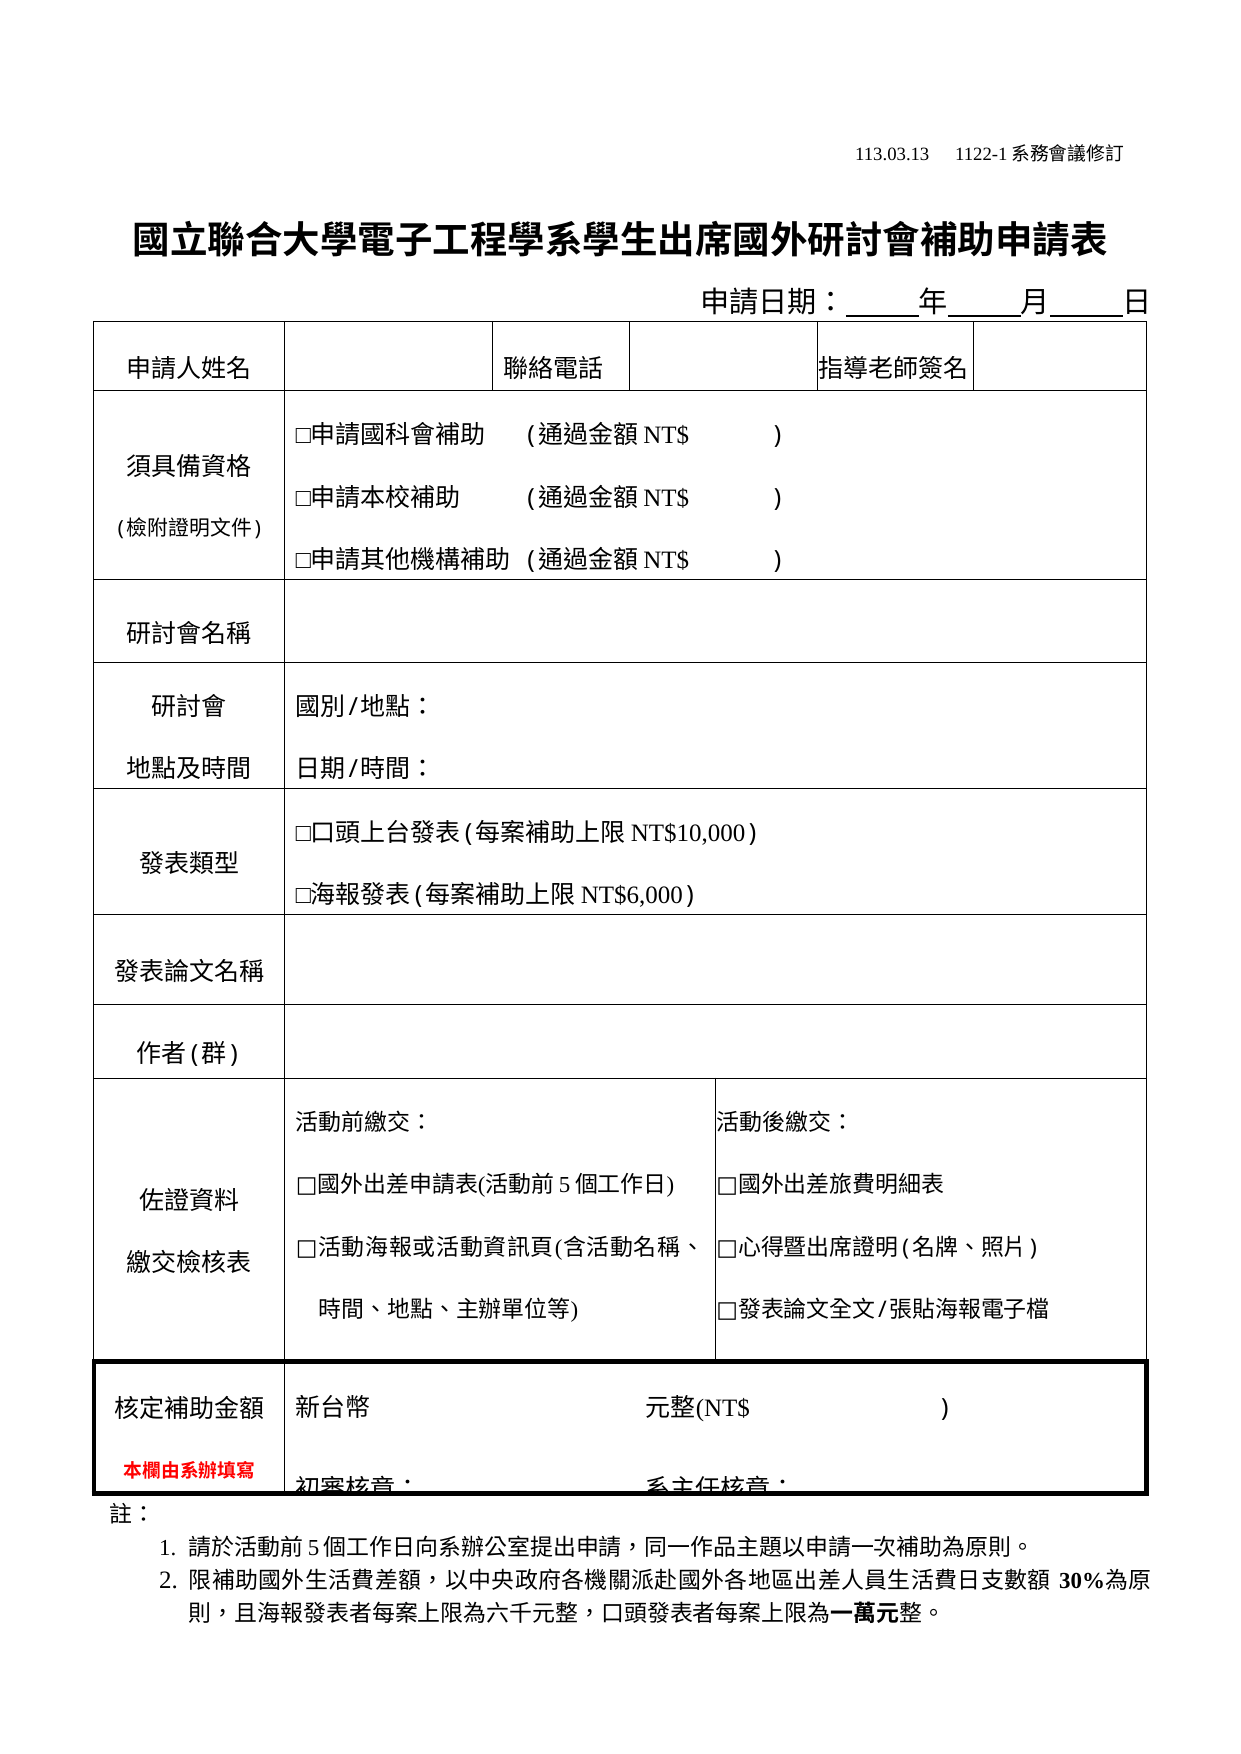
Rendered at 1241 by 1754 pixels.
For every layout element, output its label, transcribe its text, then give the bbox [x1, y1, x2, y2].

table_cell 佐證資料 繳交檢核表 [94, 1079, 284, 1359]
text 申請日期： 年 月 日 [89, 258, 1152, 321]
table_cell 核定補助金額 本欄由系辦填寫 [96, 1364, 284, 1491]
table_header [630, 322, 817, 390]
table_cell 研討會名稱 [94, 580, 284, 662]
list 限補助國外生活費差額，以中央政府各機關派赴國外各地區出差人員生活費日支數額30%為原則，且海報發表者每案上限為六千元整，口頭發表者每案上限為一萬元整。 [159, 1562, 1152, 1628]
text 註： [109, 1496, 1152, 1529]
table_cell □申請國科會補助 (通過金額NT$ ) □申請本校補助 (通過金額NT$ ) □申請其他機構補助 (通過金額NT$ ) [285, 391, 1146, 579]
list 請於活動前5個工作日向系辦公室提出申請，同一作品主題以申請一次補助為原則。 [159, 1529, 1152, 1562]
text 113.03.13 1122-1系務會議修訂 [855, 138, 1134, 166]
table_cell 國別/地點： 日期/時間： [285, 663, 1146, 788]
table_cell [285, 915, 1146, 1004]
table_header 聯絡電話 [493, 322, 629, 390]
table_header [285, 322, 492, 390]
table_cell 活動前繳交： □國外出差申請表(活動前5個工作日) □活動海報或活動資訊頁(含活動名稱、時間、地點、主辦單位等) □接受函或入選通知函 □發表論文首頁 □系外補助申請回函公文(可不限一定有金額) [285, 1079, 715, 1359]
text 國立聯合大學電子工程學系學生出席國外研討會補助申請表 [89, 196, 1152, 258]
table_cell □口頭上台發表(每案補助上限NT$10,000) □海報發表(每案補助上限NT$6,000) [285, 789, 1146, 914]
table_header 指導老師簽名 [818, 322, 973, 390]
table_cell 發表論文名稱 [94, 915, 284, 1004]
table_cell 發表類型 [94, 789, 284, 914]
table_header [974, 322, 1146, 390]
table_header 申請人姓名 [94, 322, 284, 390]
table_cell 須具備資格 (檢附證明文件) [94, 391, 284, 579]
table_cell 新台幣 元整(NT$ ) 初審核章： 系主任核章： [285, 1364, 1144, 1491]
table_cell 研討會 地點及時間 [94, 663, 284, 788]
table_cell 活動後繳交： □國外出差旅費明細表 □心得暨出席證明(名牌、照片) □發表論文全文/張貼海報電子檔 □國外出差旅費證明文件(請參閱國內外差旅費核銷注意事項) □受款人匯款帳戶封面影本 [716, 1079, 1146, 1359]
table_cell [285, 580, 1146, 662]
table_cell [285, 1005, 1146, 1078]
table_cell 作者(群) [94, 1005, 284, 1078]
